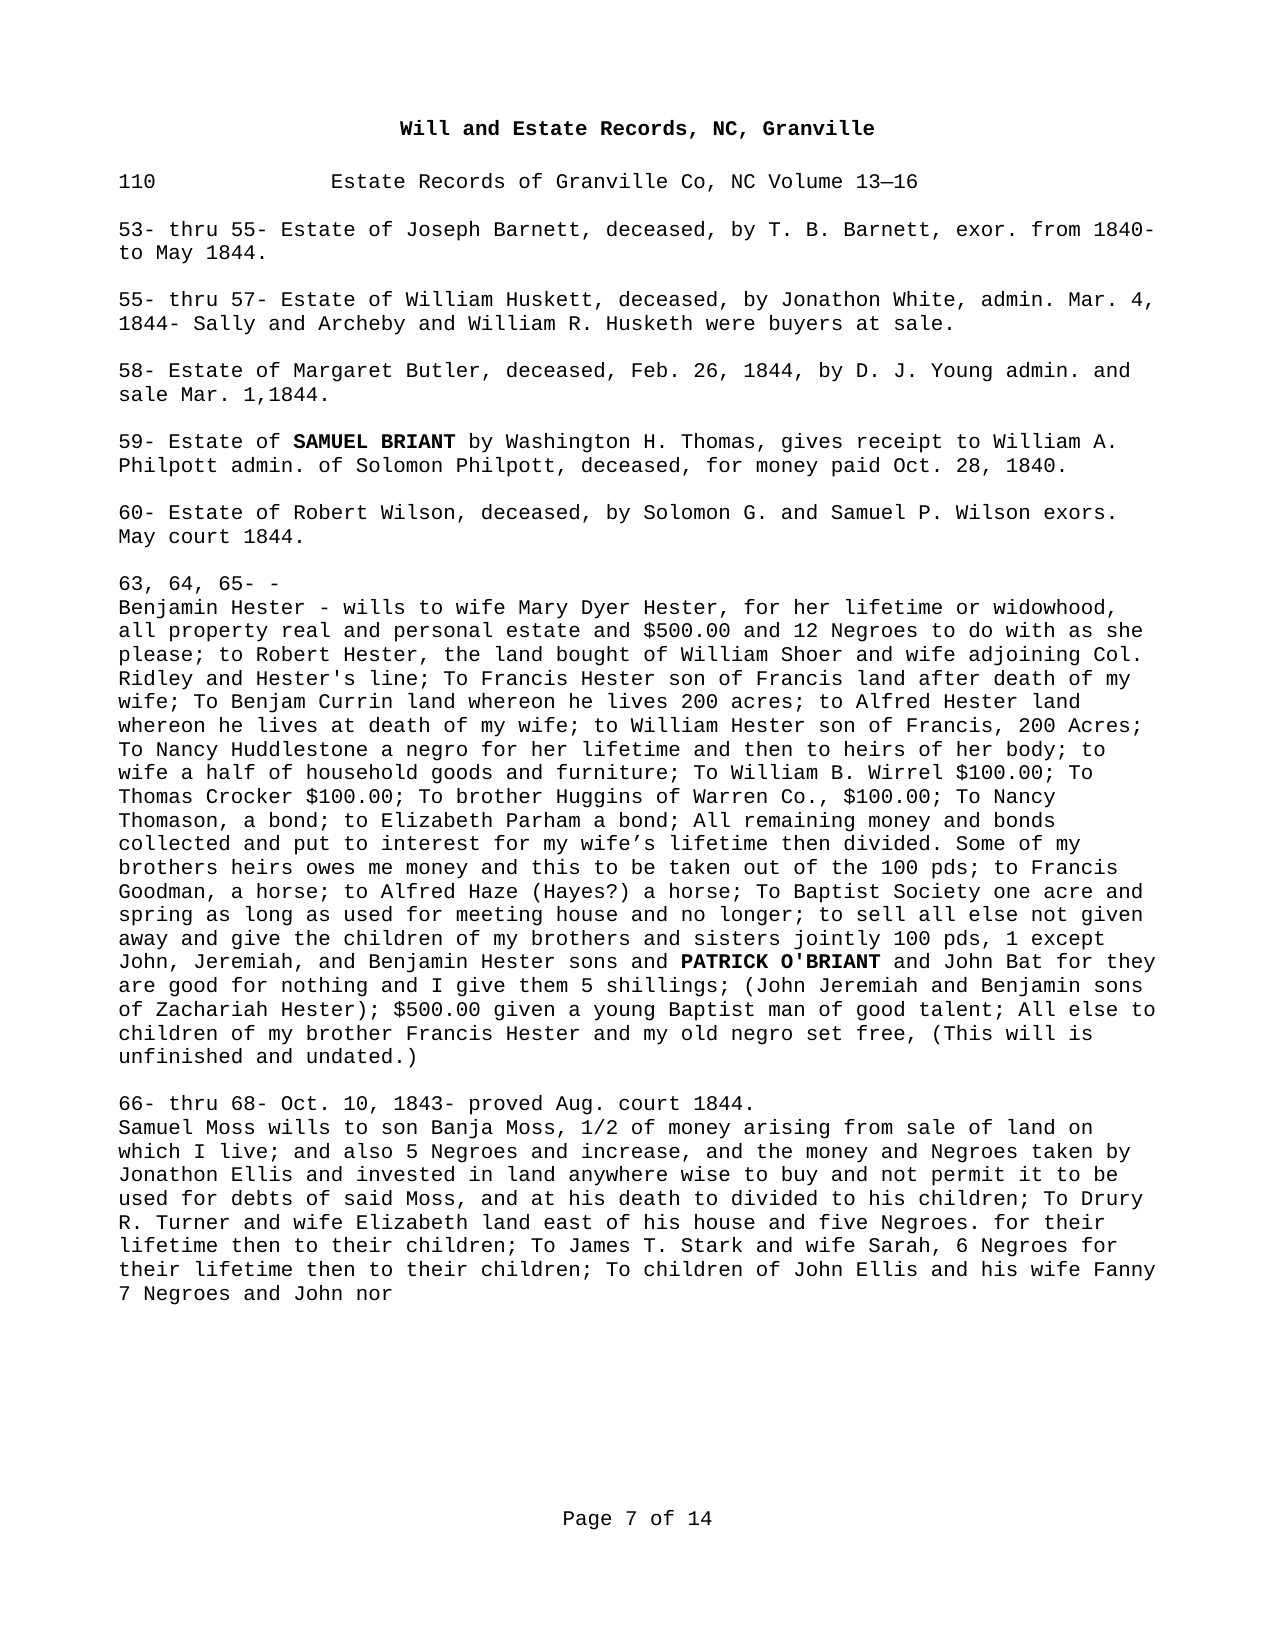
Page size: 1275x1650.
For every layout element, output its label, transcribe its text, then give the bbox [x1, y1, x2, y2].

text 53- thru 55- Estate of Joseph Barnett, deceased, by T. B. Barnett, exor. from 1840- to May 1844. [118, 218, 1157, 266]
text 59- Estate of Samuel Briant by Washington H. Thomas, gives receipt to William A. Philpott admin. of Solomon Philpott, deceased, for money paid Oct. 28, 1840. [118, 431, 1157, 479]
text 63, 64, 65- - [118, 573, 1157, 597]
text Samuel Moss wills to son Banja Moss, 1/2 of money arising from sale of land on which I live; and also 5 Negroes and increase, and the money and Negroes taken by Jonathon Ellis and invested in land anywhere wise to buy and not permit it to be used for debts of said Moss, and at his death to divided to his children; To Drury R. Turner and wife Elizabeth land east of his house and five Negroes. for their lifetime then to their children; To James T. Stark and wife Sarah, 6 Negroes for their lifetime then to their children; To children of John Ellis and his wife Fanny 7 Negroes and John nor [118, 1117, 1157, 1306]
text 55- thru 57- Estate of William Huskett, deceased, by Jonathon White, admin. Mar. 4, 1844- Sally and Archeby and William R. Husketh were buyers at sale. [118, 289, 1157, 337]
text 60- Estate of Robert Wilson, deceased, by Solomon G. and Samuel P. Wilson exors. May court 1844. [118, 502, 1157, 549]
text 58- Estate of Margaret Butler, deceased, Feb. 26, 1844, by D. J. Young admin. and sale Mar. 1,1844. [118, 360, 1157, 408]
text 66- thru 68- Oct. 10, 1843- proved Aug. court 1844. [118, 1093, 1157, 1117]
text Benjamin Hester - wills to wife Mary Dyer Hester, for her lifetime or widowhood, all property real and personal estate and $500.00 and 12 Negroes to do with as she please; to Robert Hester, the land bought of William Shoer and wife adjoining Col. Ridley and Hester's line; To Francis Hester son of Francis land after death of my wife; To Benjam Currin land whereon he lives 200 acres; to Alfred Hester land whereon he lives at death of my wife; to William Hester son of Francis, 200 Acres; To Nancy Huddlestone a negro for her lifetime and then to heirs of her body; to wife a half of household goods and furniture; To William B. Wirrel $100.00; To Thomas Crocker $100.00; To brother Huggins of Warren Co., $100.00; To Nancy Thomason, a bond; to Elizabeth Parham a bond; All remaining money and bonds collected and put to interest for my wife’s lifetime then divided. Some of my brothers heirs owes me money and this to be taken out of the 100 pds; to Francis Goodman, a horse; to Alfred Haze (Hayes?) a horse; To Baptist Society one acre and spring as long as used for meeting house and no longer; to sell all else not given away and give the children of my brothers and sisters jointly 100 pds, 1 except John, Jeremiah, and Benjamin Hester sons and Patrick O'Briant and John Bat for they are good for nothing and I give them 5 shillings; (John Jeremiah and Benjamin sons of Zachariah Hester); $500.00 given a young Baptist man of good talent; All else to children of my brother Francis Hester and my old negro set free, (This will is unfinished and undated.) [118, 597, 1157, 1070]
text 110 Estate Records of Granville Co, NC Volume 13—16 [118, 171, 1157, 195]
